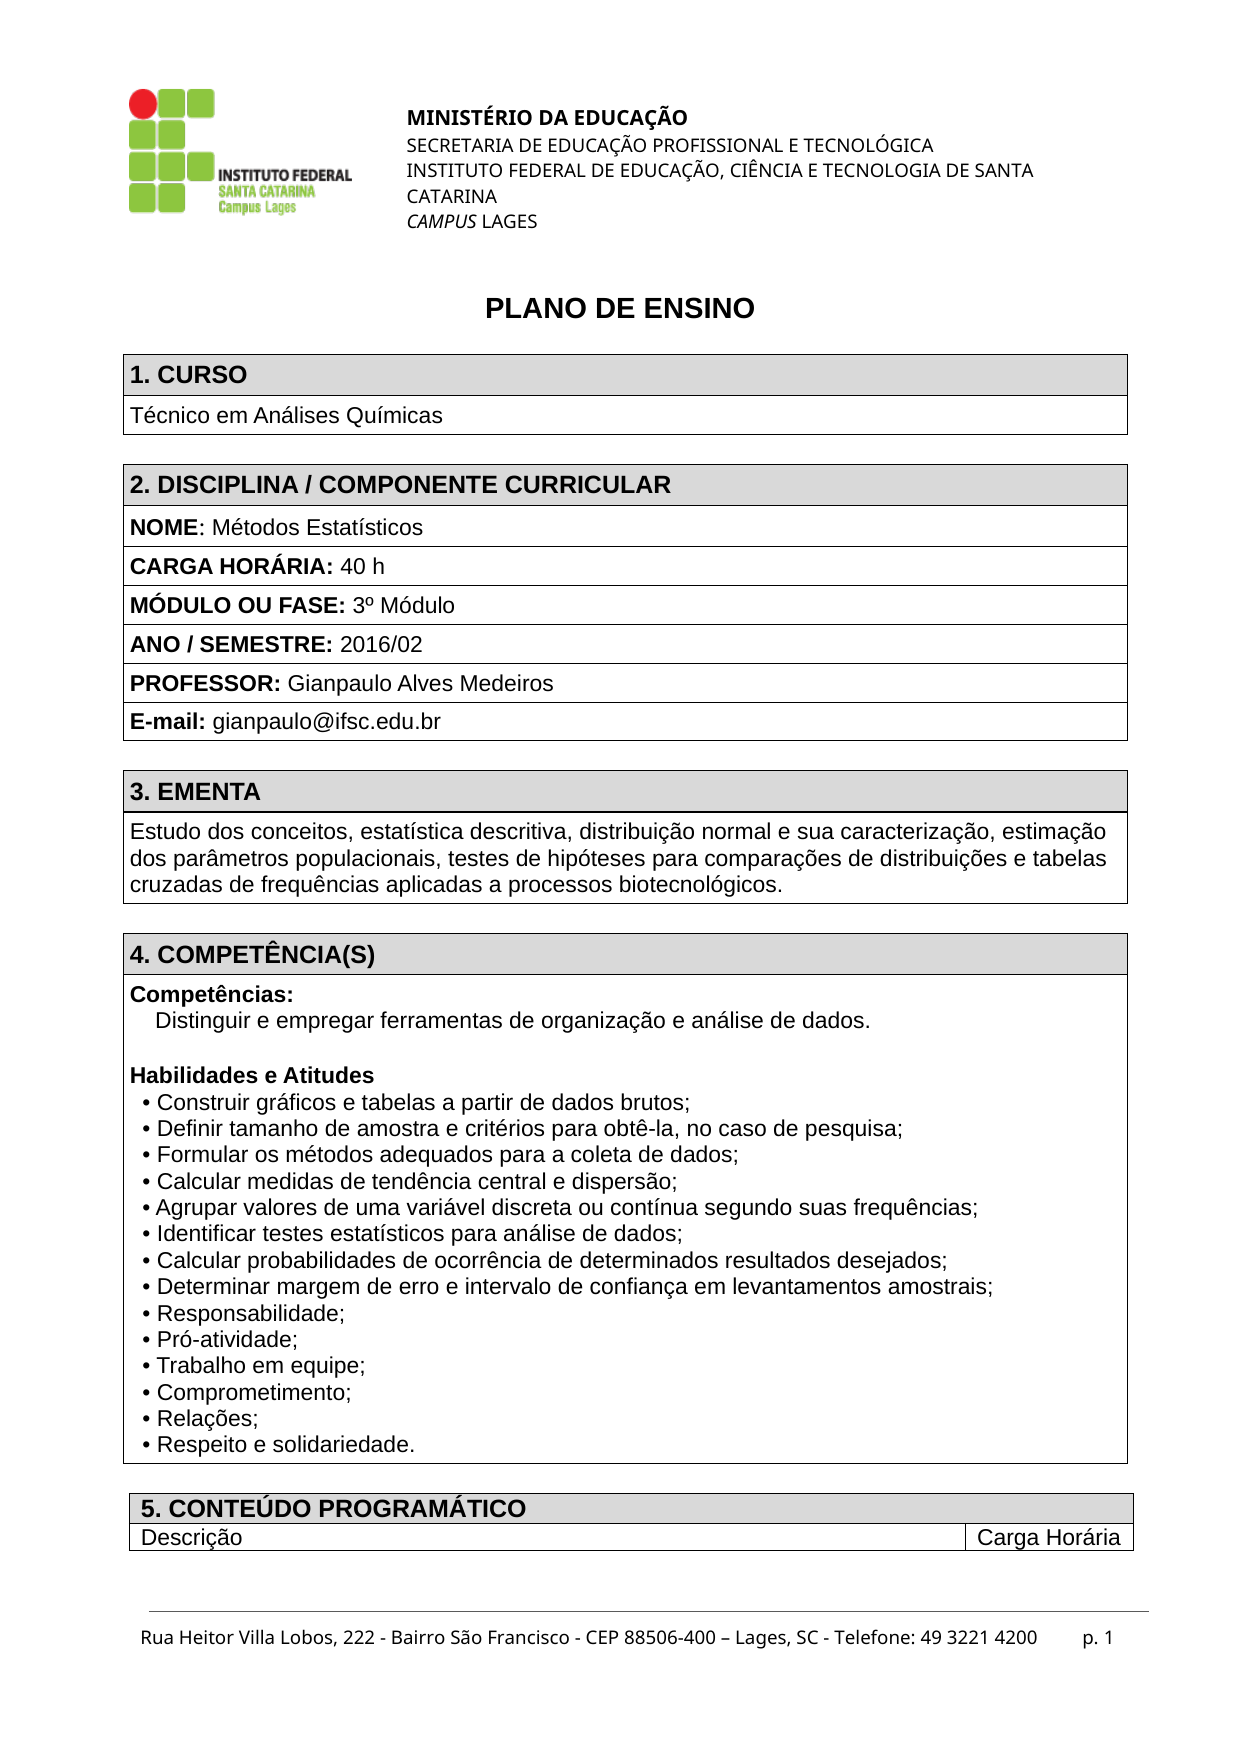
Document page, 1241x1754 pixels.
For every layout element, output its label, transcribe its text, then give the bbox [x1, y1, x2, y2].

table_cell Competências: Distinguir e empregar ferramentas de organização e análise de dados. Habilidades e Atitudes • Construir gráficos e tabelas a partir de dados brutos; • Definir tamanho de amostra e critérios para obtê-la, no caso de pesquisa; • Formular os métodos adequados para a coleta de dados; • Calcular medidas de tendência central e dispersão; • Agrupar valores de uma variável discreta ou contínua segundo suas frequências; • Identificar testes estatísticos para análise de dados; • Calcular probabilidades de ocorrência de determinados resultados desejados; • Determinar margem de erro e intervalo de confiança em levantamentos amostrais; • Responsabilidade; • Pró-atividade; • Trabalho em equipe; • Comprometimento; • Relações; • Respeito e solidariedade. [124, 975, 1127, 1463]
table_cell ANO / SEMESTRE: 2016/02 [124, 625, 1127, 663]
table_cell Carga Horária [966, 1524, 1133, 1550]
table_cell E-mail: gianpaulo@ifsc.edu.br [124, 703, 1127, 740]
text Plano de Ensino [118, 291, 1122, 325]
table_cell Técnico em Análises Químicas [124, 396, 1127, 434]
table_header 1. CURSO [124, 355, 1127, 395]
table_header 5. CONTEÚDO PROGRAMÁTICO [130, 1494, 1133, 1523]
table_cell Estudo dos conceitos, estatística descritiva, distribuição normal e sua caracterização, estimação dos parâmetros populacionais, testes de hipóteses para comparações de distribuições e tabelas cruzadas de frequências aplicadas a processos biotecnológicos. [124, 813, 1127, 903]
table_header 4. COMPETÊNCIA(S) [124, 934, 1127, 974]
table_cell MÓDULO OU FASE: 3º Módulo [124, 586, 1127, 624]
table_header 3. EMENTA [124, 771, 1127, 811]
table_cell CARGA HORÁRIA: 40 h [124, 547, 1127, 585]
table_cell PROFESSOR: Gianpaulo Alves Medeiros [124, 664, 1127, 702]
table_cell Descrição [130, 1524, 965, 1550]
table_cell NOME: Métodos Estatísticos [124, 506, 1127, 546]
picture [129, 75, 383, 216]
table_header 2. DISCIPLINA / COMPONENTE CURRiCULAR [124, 465, 1127, 505]
